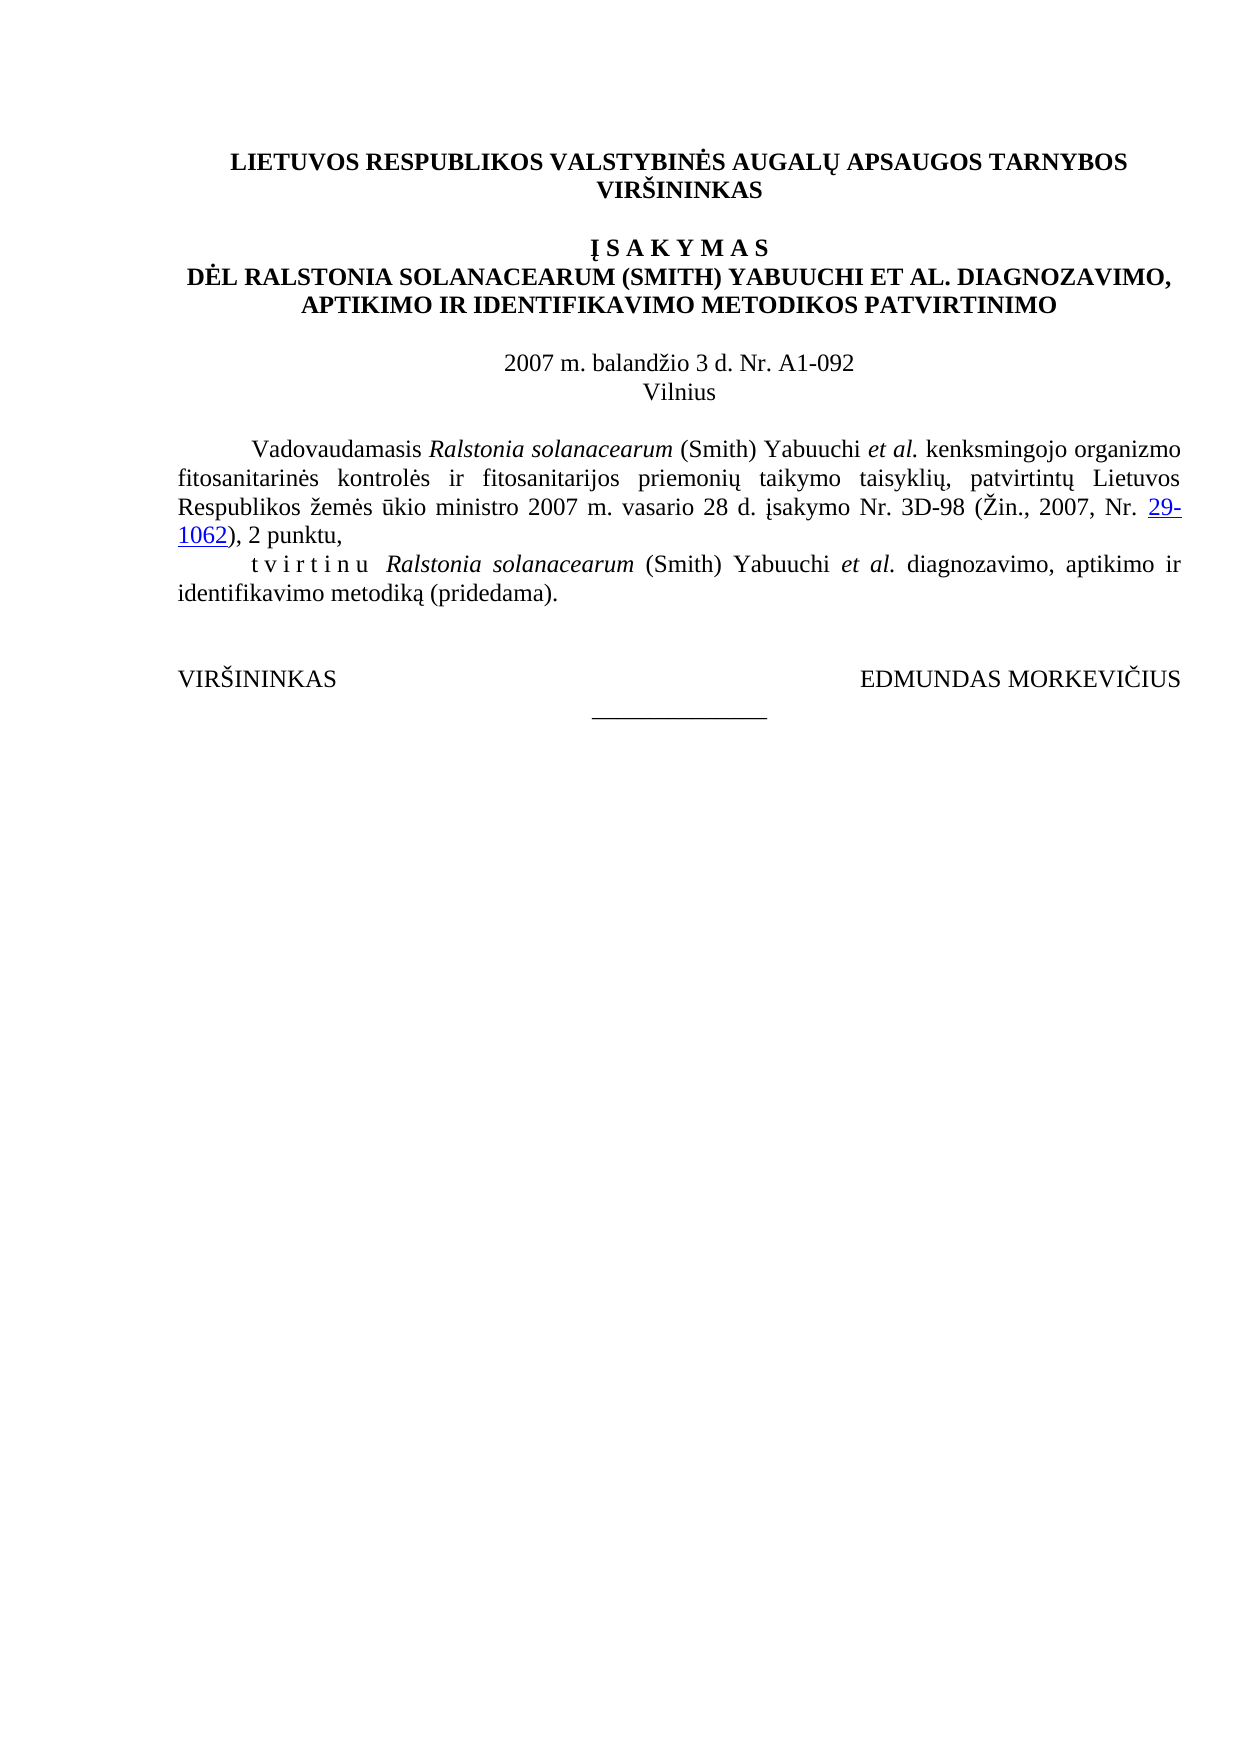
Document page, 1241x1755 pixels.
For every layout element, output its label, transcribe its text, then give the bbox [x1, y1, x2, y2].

text Į S A K Y M A S [177, 233, 1181, 262]
text Vilnius [177, 377, 1181, 406]
text 2007 m. balandžio 3 d. Nr. A1-092 [177, 348, 1181, 377]
text VIRŠININKAS EDMUNDAS MORKEVIČIUS [177, 664, 1181, 693]
text Vadovaudamasis Ralstonia solanacearum (Smith) Yabuuchi et al. kenksmingojo organizmo fitosanitarinės kontrolės ir fitosanitarijos priemonių taikymo taisyklių, patvirtintų Lietuvos Respublikos žemės ūkio ministro 2007 m. vasario 28 d. įsakymo Nr. 3D-98 (Žin., 2007, Nr. 29-1062), 2 punktu, [177, 434, 1181, 549]
text tvirtinu Ralstonia solanacearum (Smith) Yabuuchi et al. diagnozavimo, aptikimo ir identifikavimo metodiką (pridedama). [177, 549, 1181, 607]
text DĖL RALSTONIA SOLANACEARUM (SMITH) YABUUCHI ET AL. DIAGNOZAVIMO, APTIKIMO IR IDENTIFIKAVIMO METODIKOS PATVIRTINIMO [177, 262, 1181, 319]
text LIETUVOS RESPUBLIKOS VALSTYBINĖS AUGALŲ APSAUGOS TARNYBOS VIRŠININKAS [177, 147, 1181, 204]
text ______________ [177, 693, 1181, 722]
